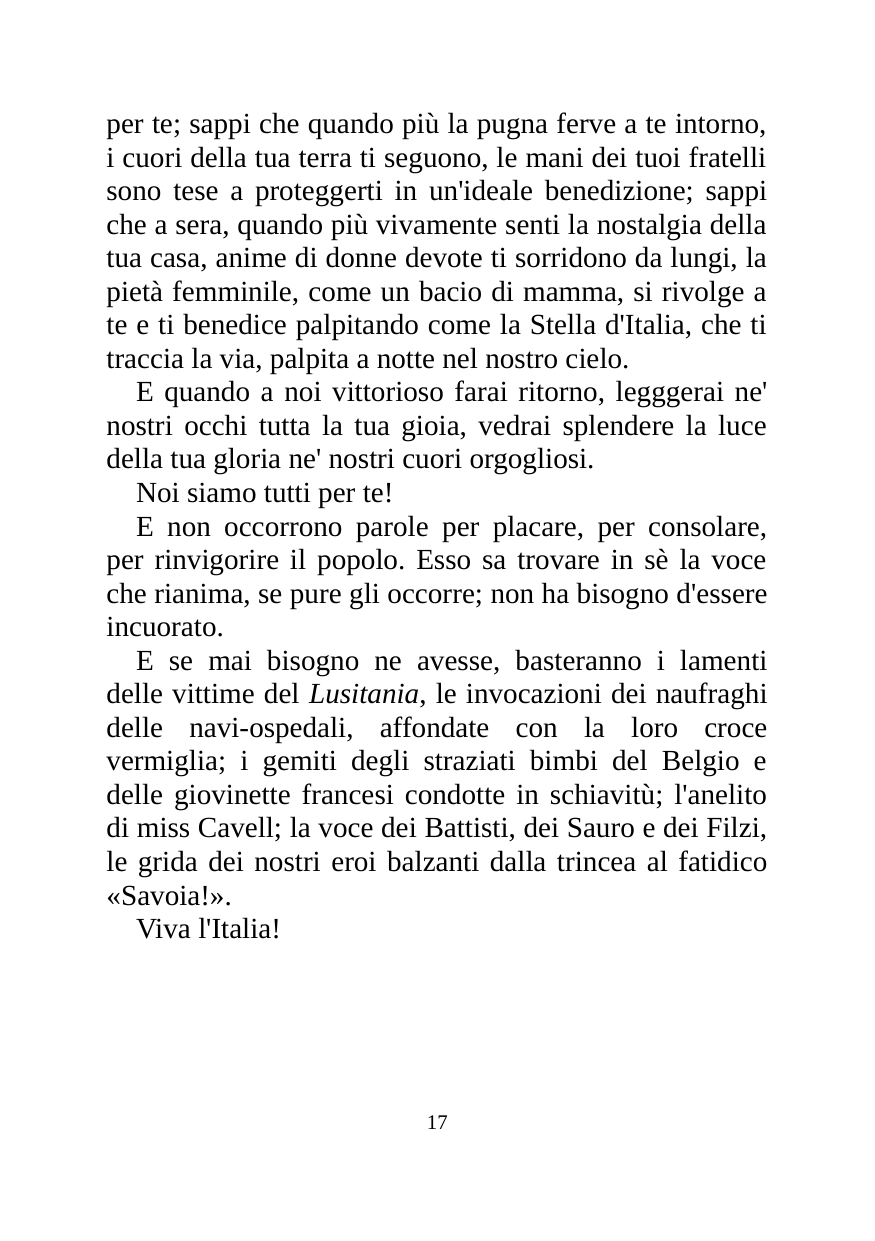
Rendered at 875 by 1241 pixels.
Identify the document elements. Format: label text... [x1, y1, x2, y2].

text E non occorrono parole per placare, per consolare, per rinvigorire il popolo. Esso sa trovare in sè la voce che rianima, se pure gli occorre; non ha bisogno d'essere incuorato. [106, 509, 768, 643]
text E quando a noi vittorioso farai ritorno, legggerai ne' nostri occhi tutta la tua gioia, vedrai splendere la luce della tua gloria ne' nostri cuori orgogliosi. [106, 374, 768, 475]
text per te; sappi che quando più la pugna ferve a te intorno, i cuori della tua terra ti seguono, le mani dei tuoi fratelli sono tese a proteggerti in un'ideale benedizione; sappi che a sera, quando più vivamente senti la nostalgia della tua casa, anime di donne devote ti sorridono da lungi, la pietà femminile, come un bacio di mamma, si rivolge a te e ti benedice palpitando come la Stella d'Italia, che ti traccia la via, palpita a notte nel nostro cielo. [106, 106, 768, 374]
text Noi siamo tutti per te! [106, 475, 768, 509]
text Viva l'Italia! [106, 911, 768, 945]
text E se mai bisogno ne avesse, basteranno i lamenti delle vittime del Lusitania, le invocazioni dei naufraghi delle navi-ospedali, affondate con la loro croce vermiglia; i gemiti degli straziati bimbi del Belgio e delle giovinette francesi condotte in schiavitù; l'anelito di miss Cavell; la voce dei Battisti, dei Sauro e dei Filzi, le grida dei nostri eroi balzanti dalla trincea al fatidico «Savoia!». [106, 643, 768, 911]
